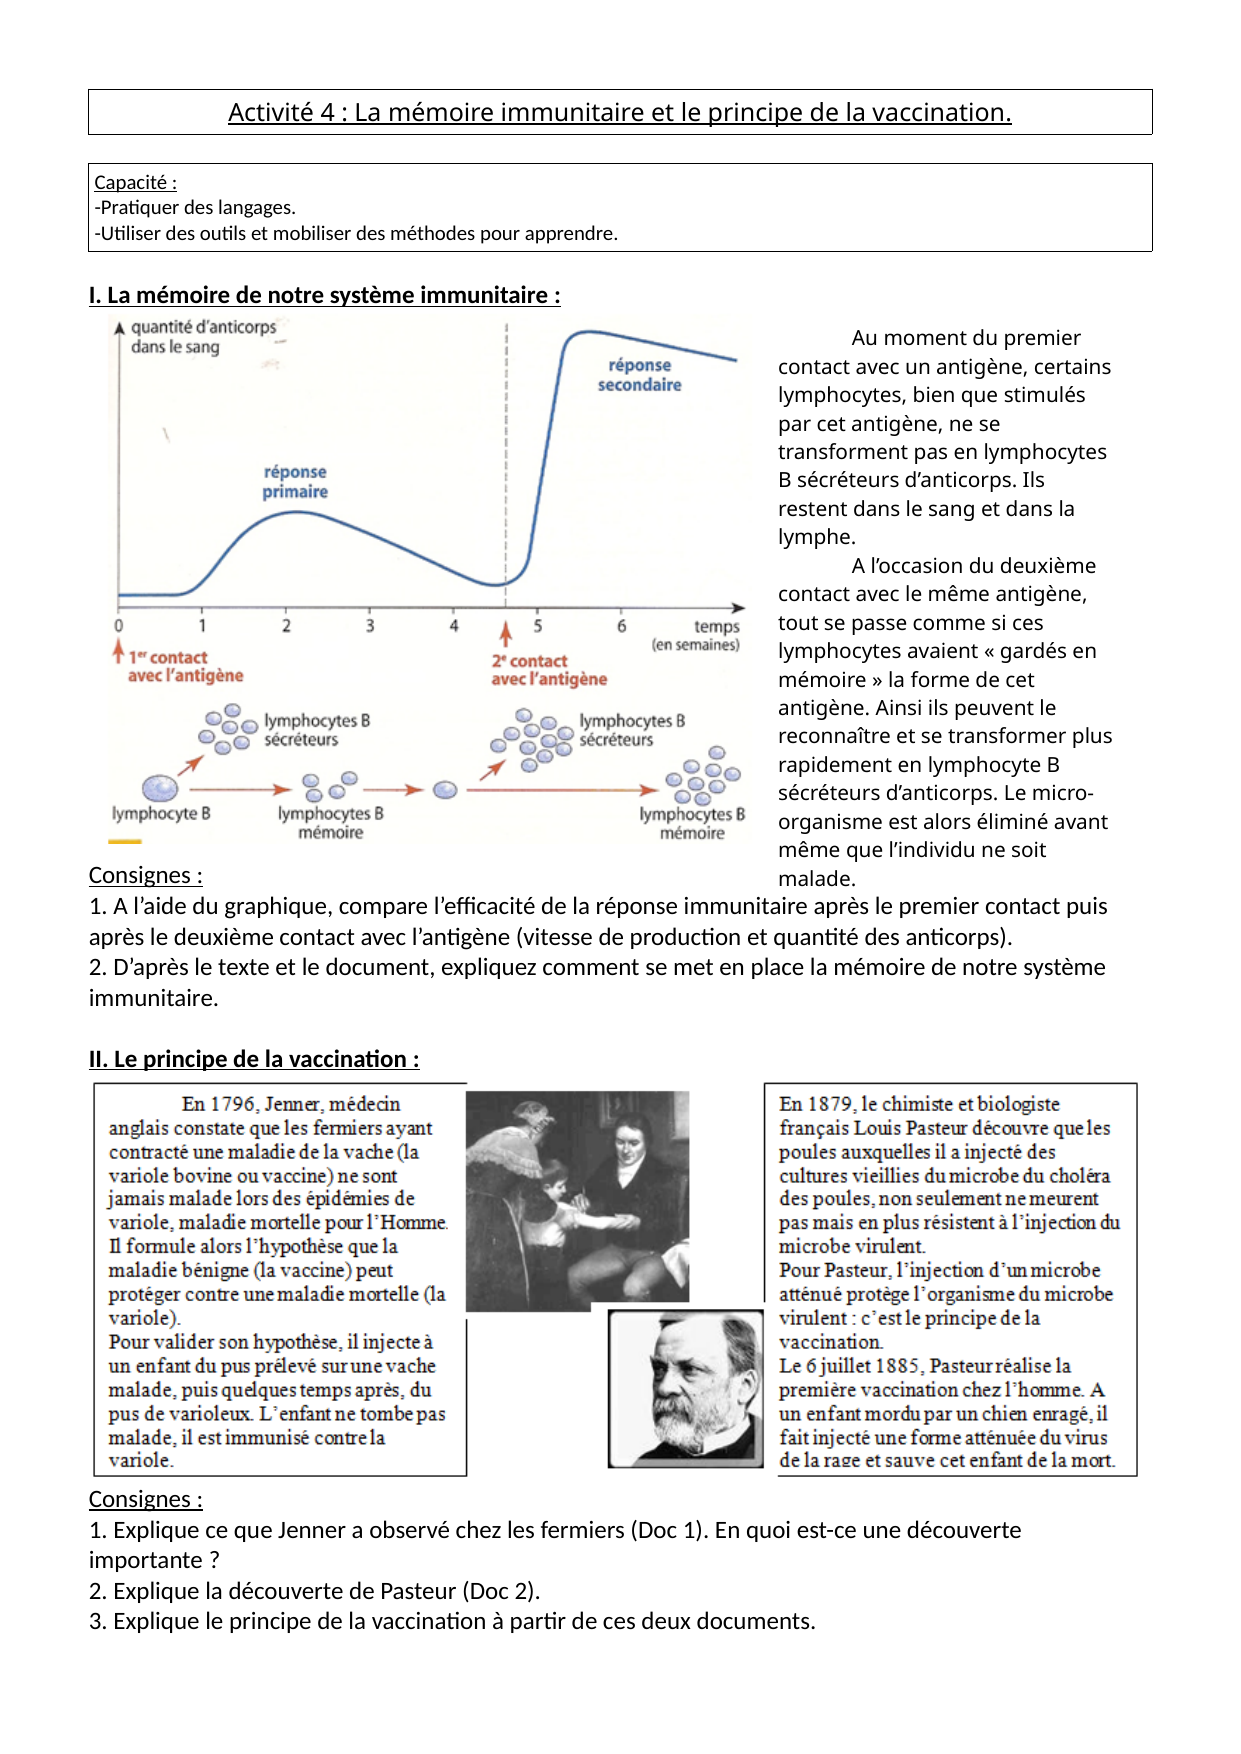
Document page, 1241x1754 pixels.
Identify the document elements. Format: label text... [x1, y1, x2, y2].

text 2. Explique la découverte de Pasteur (Doc 2). [88, 1575, 1152, 1605]
picture [88, 1073, 1152, 1484]
text 2. D’après le texte et le document, expliquez comment se met en place la mémoire de notre système immunitaire. [88, 951, 1152, 1012]
text 1. Explique ce que Jenner a observé chez les fermiers (Doc 1). En quoi est-ce une découverte importante ? [88, 1514, 1152, 1575]
table_header Activité 4 : La mémoire immunitaire et le principe de la vaccination. [89, 90, 1152, 134]
text 1. A l’aide du graphique, compare l’efficacité de la réponse immunitaire après le premier contact puis après le deuxième contact avec l’antigène (vitesse de production et quantité des anticorps). [88, 890, 1152, 951]
text Consignes : [88, 859, 1152, 890]
text I. La mémoire de notre système immunitaire : [88, 280, 1152, 310]
text 3. Explique le principe de la vaccination à partir de ces deux documents. [88, 1605, 1152, 1636]
table_header Capacité : -Pratiquer des langages. -Utiliser des outils et mobiliser des méthodes pour apprendre. [89, 164, 1152, 251]
text Consignes : [88, 1484, 1152, 1514]
picture [103, 310, 753, 844]
text II. Le principe de la vaccination : [88, 1043, 1152, 1073]
